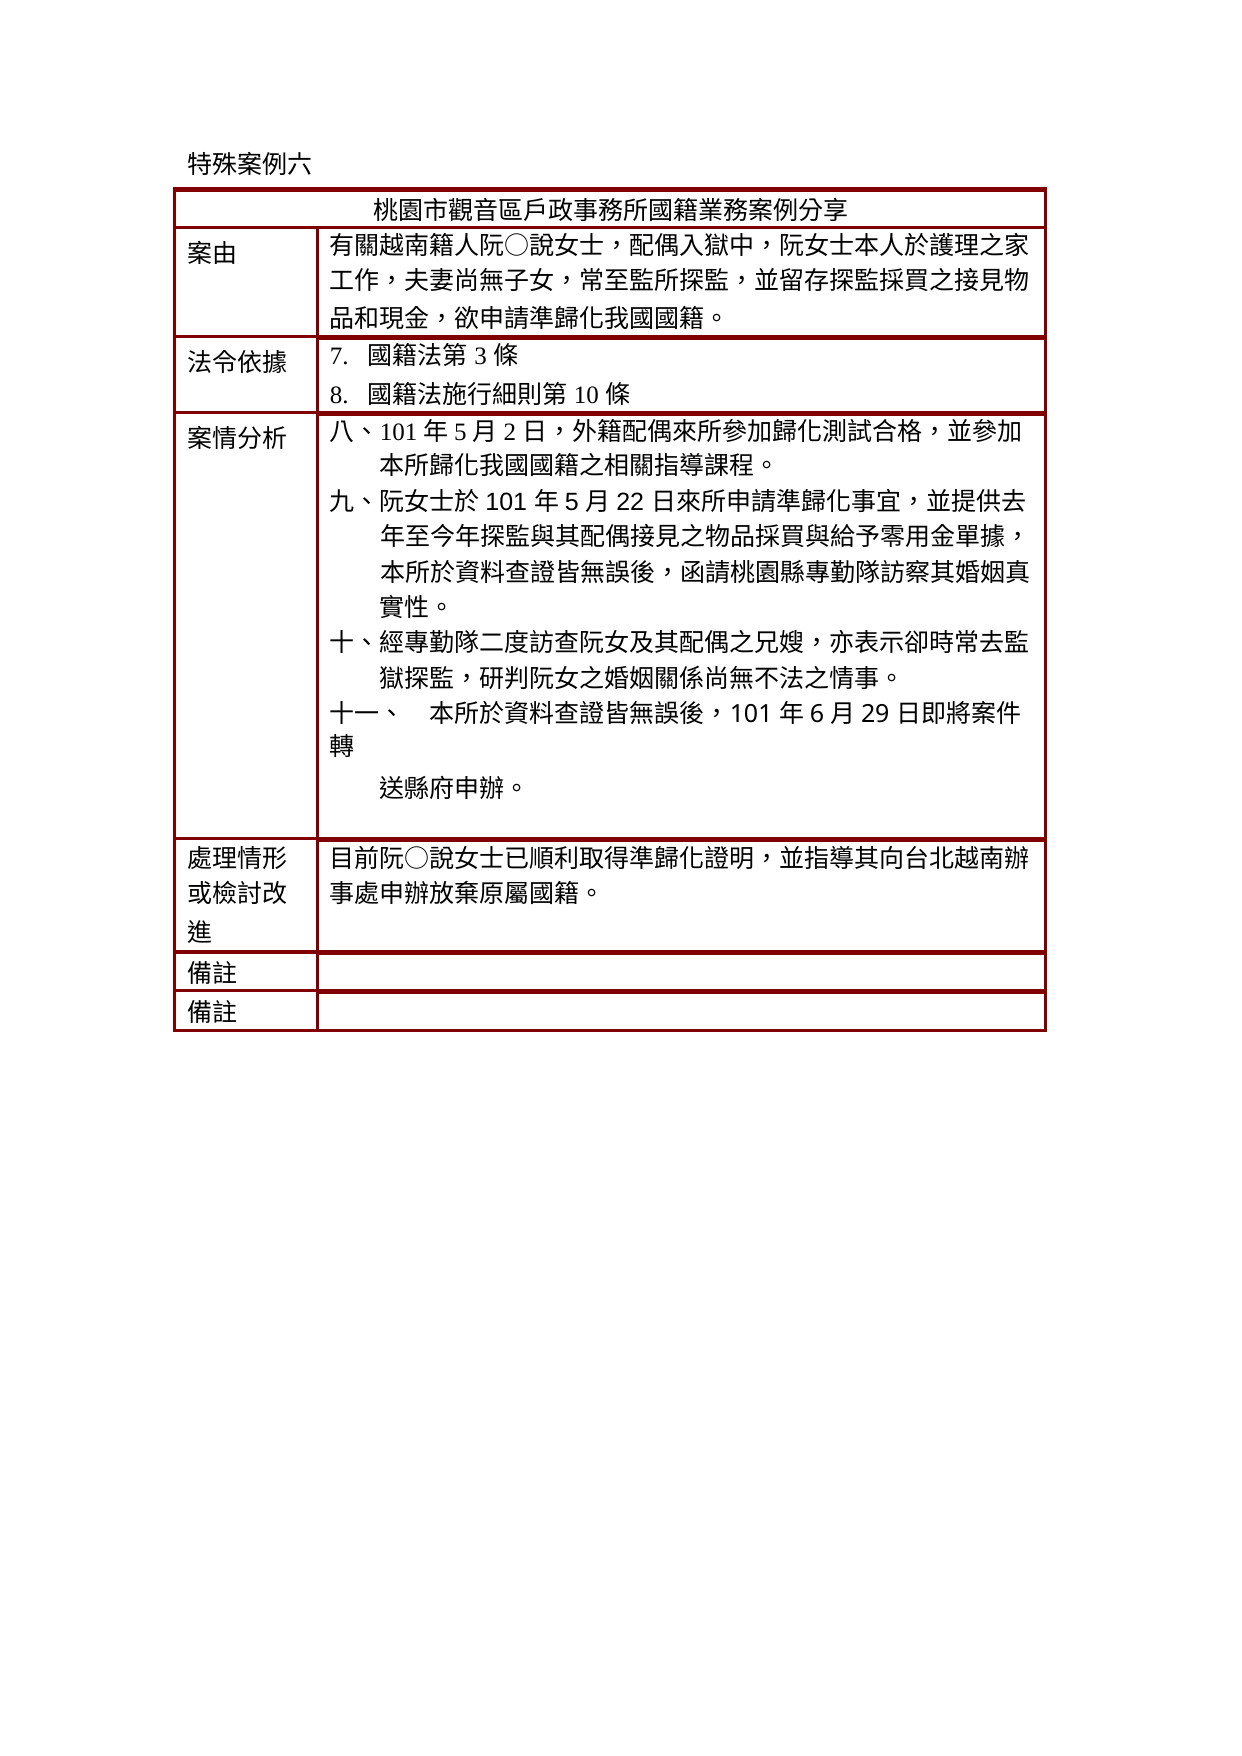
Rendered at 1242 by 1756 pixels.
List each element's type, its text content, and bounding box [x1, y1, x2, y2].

table_cell 處理情形 [176, 840, 316, 874]
table_cell [319, 955, 1044, 989]
table_cell 備註 [176, 954, 316, 989]
table_cell 本所歸化我國國籍之相關指導課程。 [319, 447, 1044, 480]
table_cell 或檢討改 [176, 874, 316, 911]
table_cell 送縣府申辦。 [319, 761, 1044, 837]
table_cell 法令依據 [176, 338, 316, 411]
table_cell 品和現金，欲申請準歸化我國國籍。 [319, 296, 1044, 335]
table_cell 獄探監，研判阮女之婚姻關係尚無不法之情事。 [319, 658, 1044, 694]
table_cell [319, 994, 1044, 1028]
table_cell 十、經專勤隊二度訪查阮女及其配偶之兄嫂，亦表示卻時常去監 [319, 623, 1044, 658]
table_cell 有關越南籍人阮○說女士，配偶入獄中，阮女士本人於護理之家 [319, 229, 1044, 261]
table_cell 實性。 [319, 588, 1044, 623]
table_cell 工作，夫妻尚無子女，常至監所探監，並留存探監採買之接見物 [319, 261, 1044, 296]
table_cell 十一、 本所於資料查證皆無誤後，101 年 6 月 29 日即將案件轉 [319, 694, 1044, 761]
table_cell 目前阮○說女士已順利取得準歸化證明，並指導其向台北越南辦 [319, 842, 1044, 874]
table_cell 國籍法第 3 條 國籍法施行細則第 10 條 [319, 340, 1044, 411]
table_cell 年至今年探監與其配偶接見之物品採買與給予零用金單據， [319, 517, 1044, 552]
table_cell 備註 [176, 992, 316, 1028]
table_cell 案由 [176, 229, 316, 335]
table_cell 事處申辦放棄原屬國籍。 [319, 874, 1044, 911]
table_cell 進 [176, 911, 316, 950]
table_cell 八、101 年 5 月 2 日，外籍配偶來所參加歸化測試合格，並參加 [319, 416, 1044, 447]
table_cell [319, 911, 1044, 950]
table_cell 案情分析 [176, 414, 316, 837]
table_cell 本所於資料查證皆無誤後，函請桃園縣專勤隊訪察其婚姻真 [319, 552, 1044, 587]
table_cell 九、阮女士於 101 年 5 月 22 日來所申請準歸化事宜，並提供去 [319, 480, 1044, 517]
table_header 桃園市觀音區戶政事務所國籍業務案例分享 [176, 192, 1044, 226]
